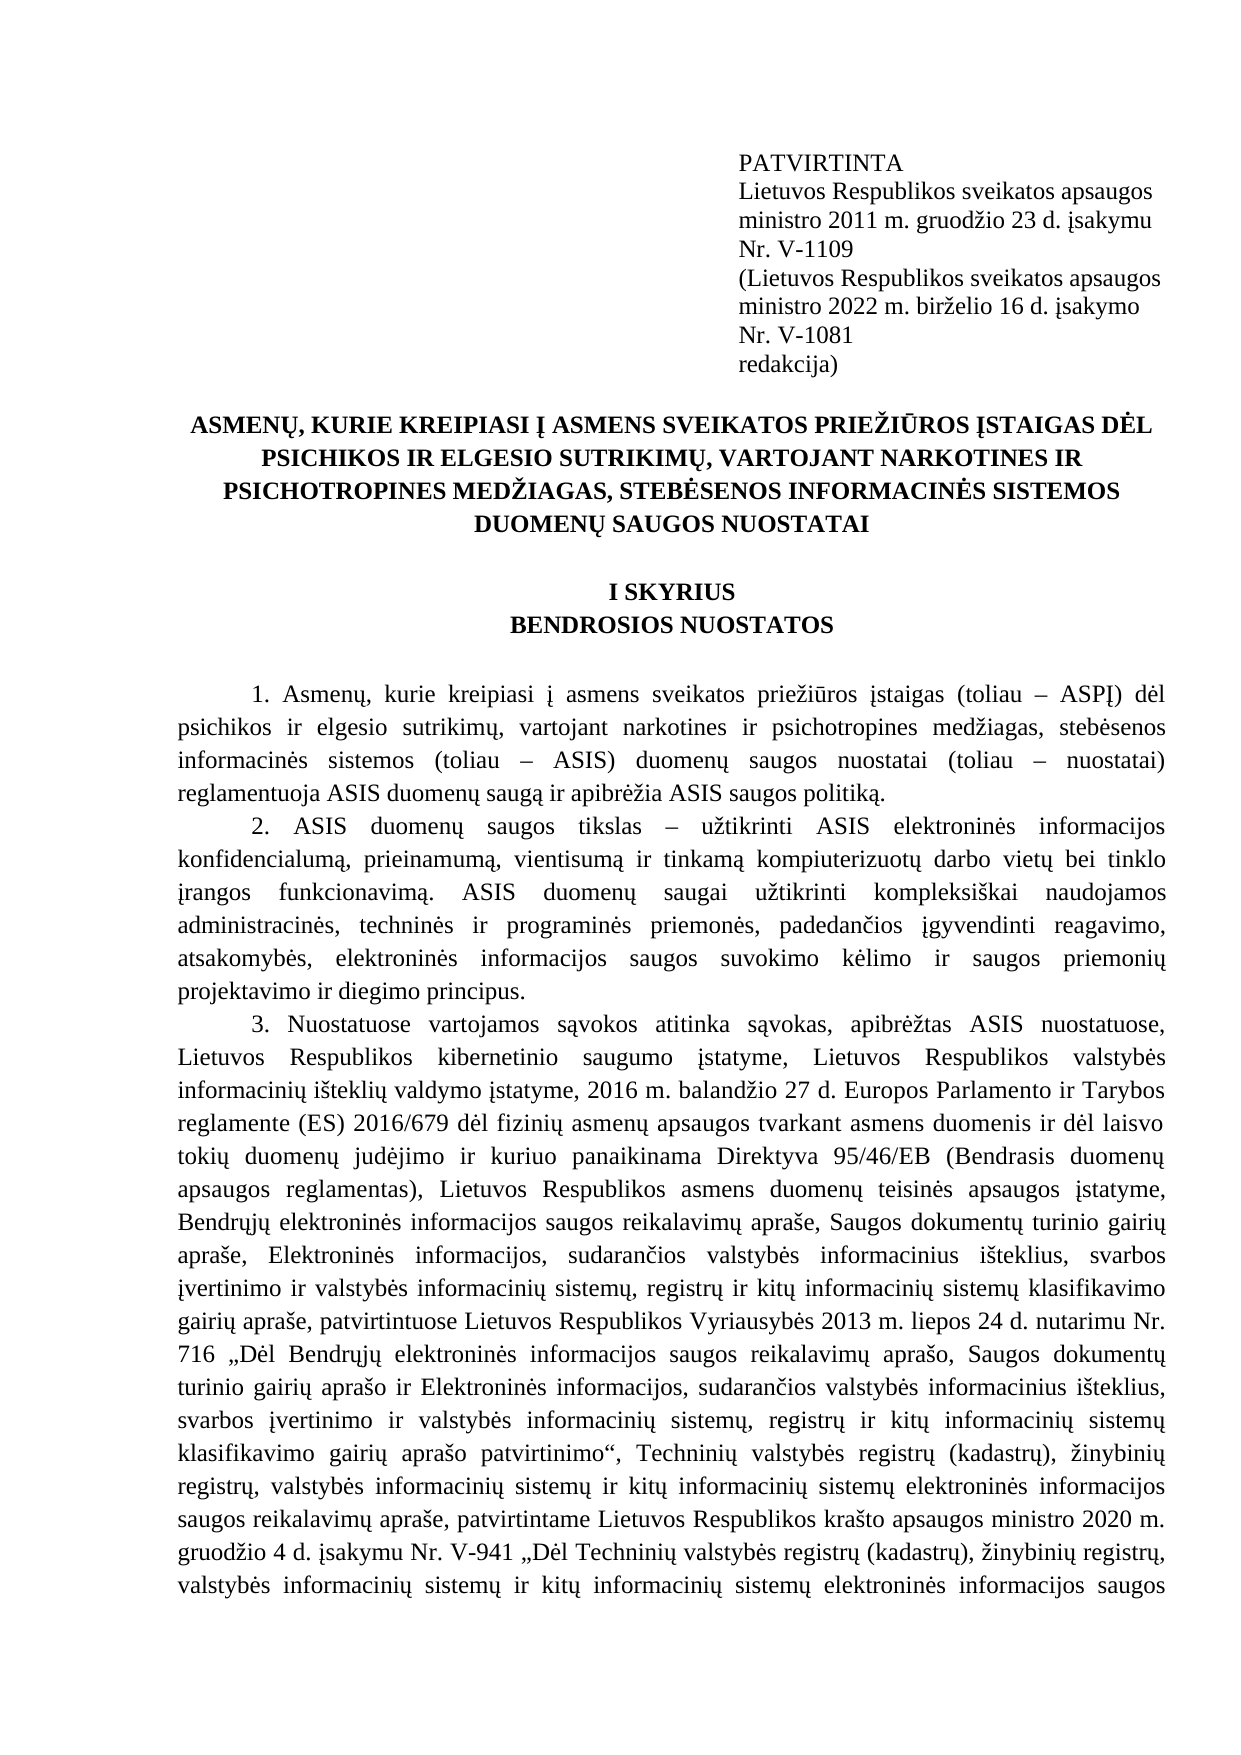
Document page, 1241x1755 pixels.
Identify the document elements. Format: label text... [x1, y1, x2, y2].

text Lietuvos Respublikos sveikatos apsaugos [738, 176, 1167, 205]
text 3. Nuostatuose vartojamos sąvokos atitinka sąvokas, apibrėžtas ASIS nuostatuose, Lietuvos Respublikos kibernetinio saugumo įstatyme, Lietuvos Respublikos valstybės informacinių išteklių valdymo įstatyme, 2016 m. balandžio 27 d. Europos Parlamento ir Tarybos reglamente (ES) 2016/679 dėl fizinių asmenų apsaugos tvarkant asmens duomenis ir dėl laisvo tokių duomenų judėjimo ir kuriuo panaikinama Direktyva 95/46/EB (Bendrasis duomenų apsaugos reglamentas), Lietuvos Respublikos asmens duomenų teisinės apsaugos įstatyme, Bendrųjų elektroninės informacijos saugos reikalavimų apraše, Saugos dokumentų turinio gairių apraše, Elektroninės informacijos, sudarančios valstybės informacinius išteklius, svarbos įvertinimo ir valstybės informacinių sistemų, registrų ir kitų informacinių sistemų klasifikavimo gairių apraše, patvirtintuose Lietuvos Respublikos Vyriausybės 2013 m. liepos 24 d. nutarimu Nr. 716 „Dėl Bendrųjų elektroninės informacijos saugos reikalavimų aprašo, Saugos dokumentų turinio gairių aprašo ir Elektroninės informacijos, sudarančios valstybės informacinius išteklius, svarbos įvertinimo ir valstybės informacinių sistemų, registrų ir kitų informacinių sistemų klasifikavimo gairių aprašo patvirtinimo“, Techninių valstybės registrų (kadastrų), žinybinių registrų, valstybės informacinių sistemų ir kitų informacinių sistemų elektroninės informacijos saugos reikalavimų apraše, patvirtintame Lietuvos Respublikos krašto apsaugos ministro 2020 m. gruodžio 4 d. įsakymu Nr. V-941 „Dėl Techninių valstybės registrų (kadastrų), žinybinių registrų, valstybės informacinių sistemų ir kitų informacinių sistemų elektroninės informacijos saugos [177, 1009, 1167, 1599]
text BENDROSIOS NUOSTATOS [177, 610, 1167, 639]
text PATVIRTINTA [738, 148, 1167, 176]
text redakcija) [738, 349, 1167, 378]
text Asmenų, kurie kreipiasi į asmens sveikatos priežiūros įstaigas dėl psichikos ir elgesio sutrikimų, vartojant narkotines ir psichotropines medžiagas, stebėsenos informacinės sistemos DUOMENŲ SAUGOS NUOSTATAI [177, 410, 1167, 538]
text Nr. V-1109 [738, 234, 1167, 263]
text 2. ASIS duomenų saugos tikslas – užtikrinti ASIS elektroninės informacijos konfidencialumą, prieinamumą, vientisumą ir tinkamą kompiuterizuotų darbo vietų bei tinklo įrangos funkcionavimą. ASIS duomenų saugai užtikrinti kompleksiškai naudojamos administracinės, techninės ir programinės priemonės, padedančios įgyvendinti reagavimo, atsakomybės, elektroninės informacijos saugos suvokimo kėlimo ir saugos priemonių projektavimo ir diegimo principus. [177, 811, 1167, 1005]
text I SKYRIUS [177, 577, 1167, 606]
text 1. Asmenų, kurie kreipiasi į asmens sveikatos priežiūros įstaigas (toliau – ASPĮ) dėl psichikos ir elgesio sutrikimų, vartojant narkotines ir psichotropines medžiagas, stebėsenos informacinės sistemos (toliau – ASIS) duomenų saugos nuostatai (toliau – nuostatai) reglamentuoja ASIS duomenų saugą ir apibrėžia ASIS saugos politiką. [177, 679, 1167, 807]
text (Lietuvos Respublikos sveikatos apsaugos [738, 263, 1167, 291]
text ministro 2011 m. gruodžio 23 d. įsakymu [738, 205, 1167, 234]
text ministro 2022 m. birželio 16 d. įsakymo [738, 291, 1167, 320]
text Nr. V-1081 [738, 320, 1167, 349]
